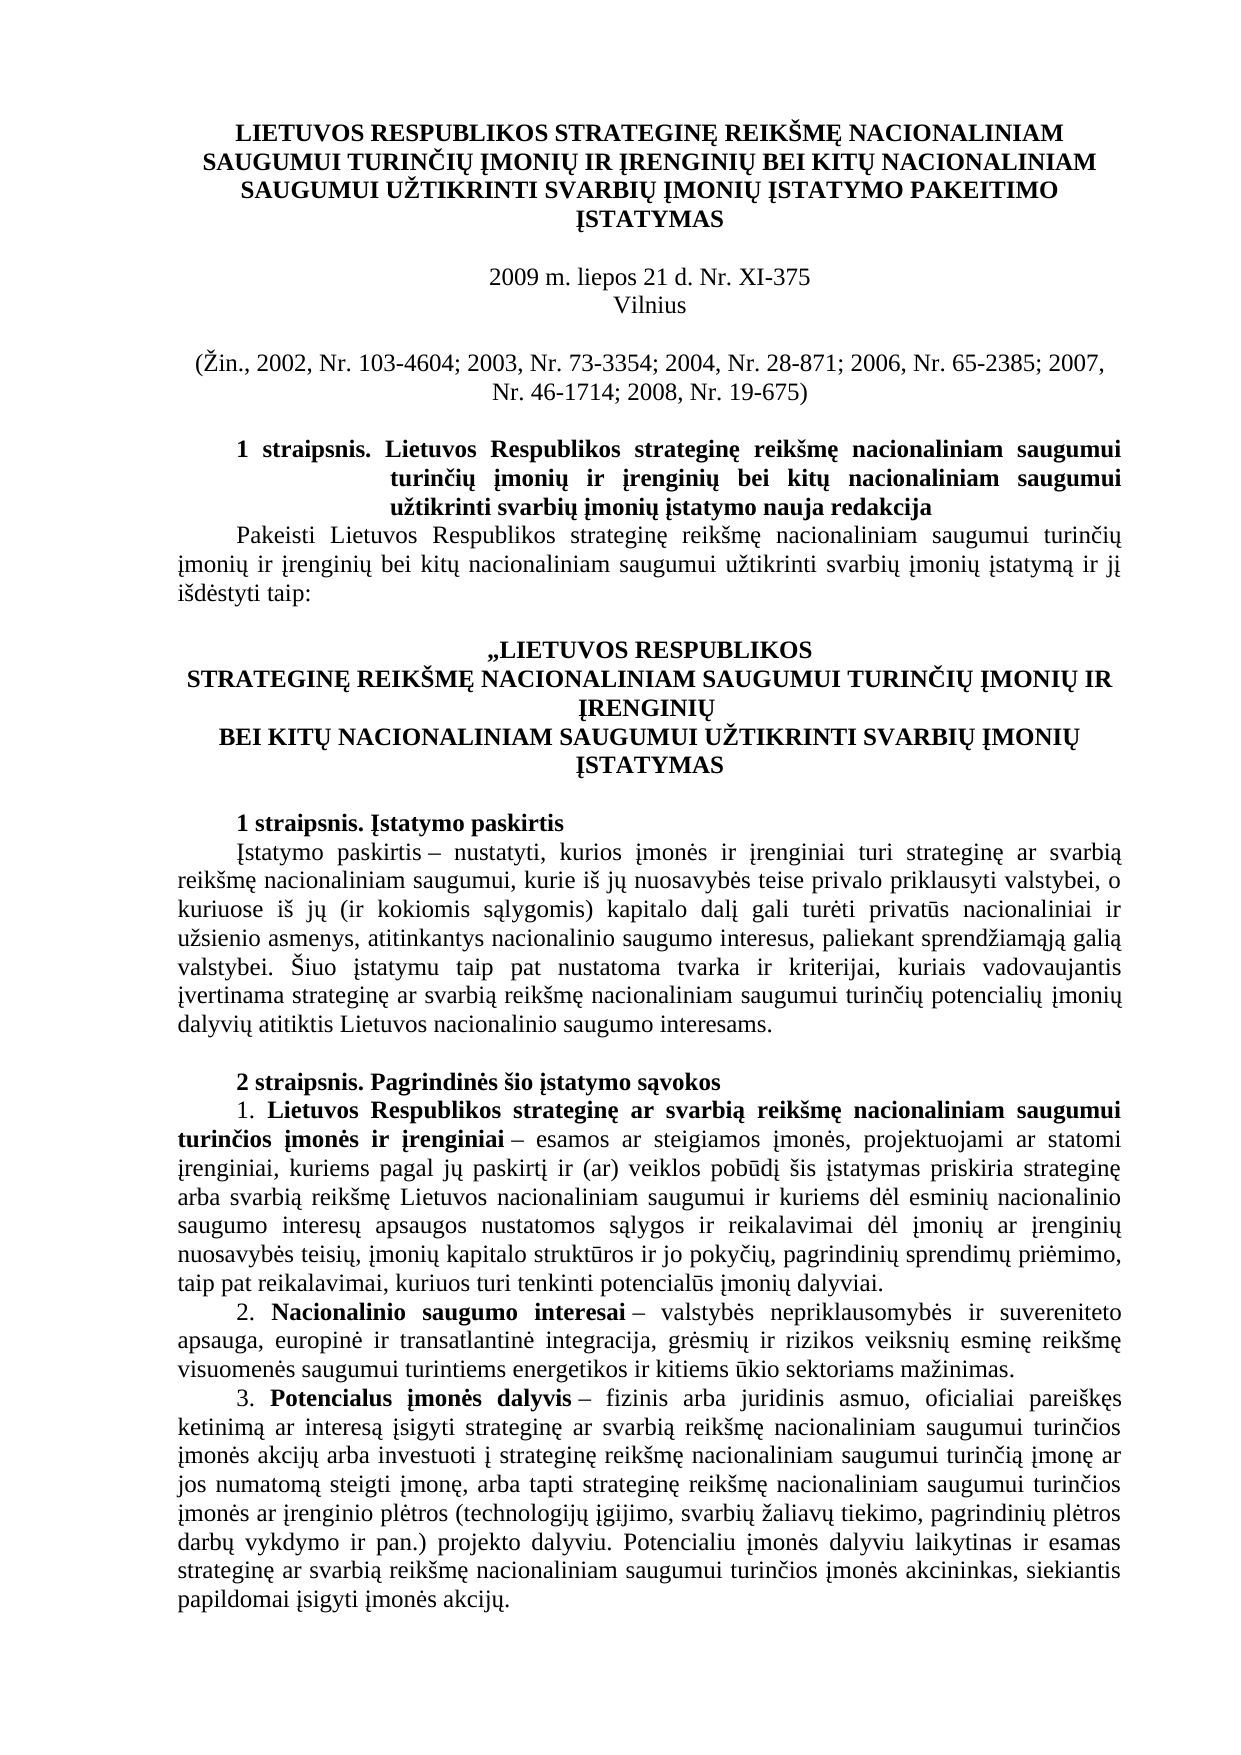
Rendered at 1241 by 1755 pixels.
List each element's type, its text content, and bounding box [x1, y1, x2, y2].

text 2009 m. liepos 21 d. Nr. XI-375 [177, 262, 1122, 291]
text 1 straipsnis. Lietuvos Respublikos strateginę reikšmę nacionaliniam saugumui turinčių įmonių ir įrenginių bei kitų nacionaliniam saugumui užtikrinti svarbių įmonių įstatymo nauja redakcija [236, 434, 1122, 521]
text „Lietuvos Respublikos [177, 636, 1122, 664]
text 3. Potencialus įmonės dalyvis – fizinis arba juridinis asmuo, oficialiai pareiškęs ketinimą ar interesą įsigyti strateginę ar svarbią reikšmę nacionaliniam saugumui turinčios įmonės akcijų arba investuoti į strateginę reikšmę nacionaliniam saugumui turinčią įmonę ar jos numatomą steigti įmonę, arba tapti strateginę reikšmę nacionaliniam saugumui turinčios įmonės ar įrenginio plėtros (technologijų įgijimo, svarbių žaliavų tiekimo, pagrindinių plėtros darbų vykdymo ir pan.) projekto dalyviu. Potencialiu įmonės dalyviu laikytinas ir esamas strateginę ar svarbią reikšmę nacionaliniam saugumui turinčios įmonės akcininkas, siekiantis papildomai įsigyti įmonės akcijų. [177, 1383, 1122, 1613]
text Strateginę reikšmę nacionaliniam saugumui turinčių įmonių ir įrenginių [177, 664, 1122, 722]
text Pakeisti Lietuvos Respublikos strateginę reikšmę nacionaliniam saugumui turinčių įmonių ir įrenginių bei kitų nacionaliniam saugumui užtikrinti svarbių įmonių įstatymą ir jį išdėstyti taip: [177, 521, 1122, 607]
text bei kitų nacionaliniam saugumui užtikrinti svarbių įmonių [177, 722, 1122, 751]
text LIETUVOS RESPUBLIKOS STRATEGINĘ REIKŠMĘ NACIONALINIAM SAUGUMUI TURINČIŲ ĮMONIŲ IR ĮRENGINIŲ BEI KITŲ NACIONALINIAM SAUGUMUI UŽTIKRINTI SVARBIŲ ĮMONIŲ ĮSTATYMO PAKEITIMO ĮSTATYMAS [177, 118, 1122, 233]
text 1. Lietuvos Respublikos strateginę ar svarbią reikšmę nacionaliniam saugumui turinčios įmonės ir įrenginiai – esamos ar steigiamos įmonės, projektuojami ar statomi įrenginiai, kuriems pagal jų paskirtį ir (ar) veiklos pobūdį šis įstatymas priskiria strateginę arba svarbią reikšmę Lietuvos nacionaliniam saugumui ir kuriems dėl esminių nacionalinio saugumo interesų apsaugos nustatomos sąlygos ir reikalavimai dėl įmonių ar įrenginių nuosavybės teisių, įmonių kapitalo struktūros ir jo pokyčių, pagrindinių sprendimų priėmimo, taip pat reikalavimai, kuriuos turi tenkinti potencialūs įmonių dalyviai. [177, 1096, 1122, 1297]
text ĮSTATYMAS [177, 751, 1122, 779]
text Vilnius [177, 291, 1122, 319]
text 1 straipsnis. Įstatymo paskirtis [177, 808, 1122, 837]
text 2 straipsnis. Pagrindinės šio įstatymo sąvokos [177, 1067, 1122, 1096]
text (Žin., 2002, Nr. 103-4604; 2003, Nr. 73-3354; 2004, Nr. 28-871; 2006, Nr. 65-2385; 2007, Nr. 46-1714; 2008, Nr. 19-675) [177, 348, 1122, 406]
text Įstatymo paskirtis – nustatyti, kurios įmonės ir įrenginiai turi strateginę ar svarbią reikšmę nacionaliniam saugumui, kurie iš jų nuosavybės teise privalo priklausyti valstybei, o kuriuose iš jų (ir kokiomis sąlygomis) kapitalo dalį gali turėti privatūs nacionaliniai ir užsienio asmenys, atitinkantys nacionalinio saugumo interesus, paliekant sprendžiamąją galią valstybei. Šiuo įstatymu taip pat nustatoma tvarka ir kriterijai, kuriais vadovaujantis įvertinama strateginę ar svarbią reikšmę nacionaliniam saugumui turinčių potencialių įmonių dalyvių atitiktis Lietuvos nacionalinio saugumo interesams. [177, 837, 1122, 1038]
text 2. Nacionalinio saugumo interesai – valstybės nepriklausomybės ir suvereniteto apsauga, europinė ir transatlantinė integracija, grėsmių ir rizikos veiksnių esminę reikšmę visuomenės saugumui turintiems energetikos ir kitiems ūkio sektoriams mažinimas. [177, 1297, 1122, 1383]
